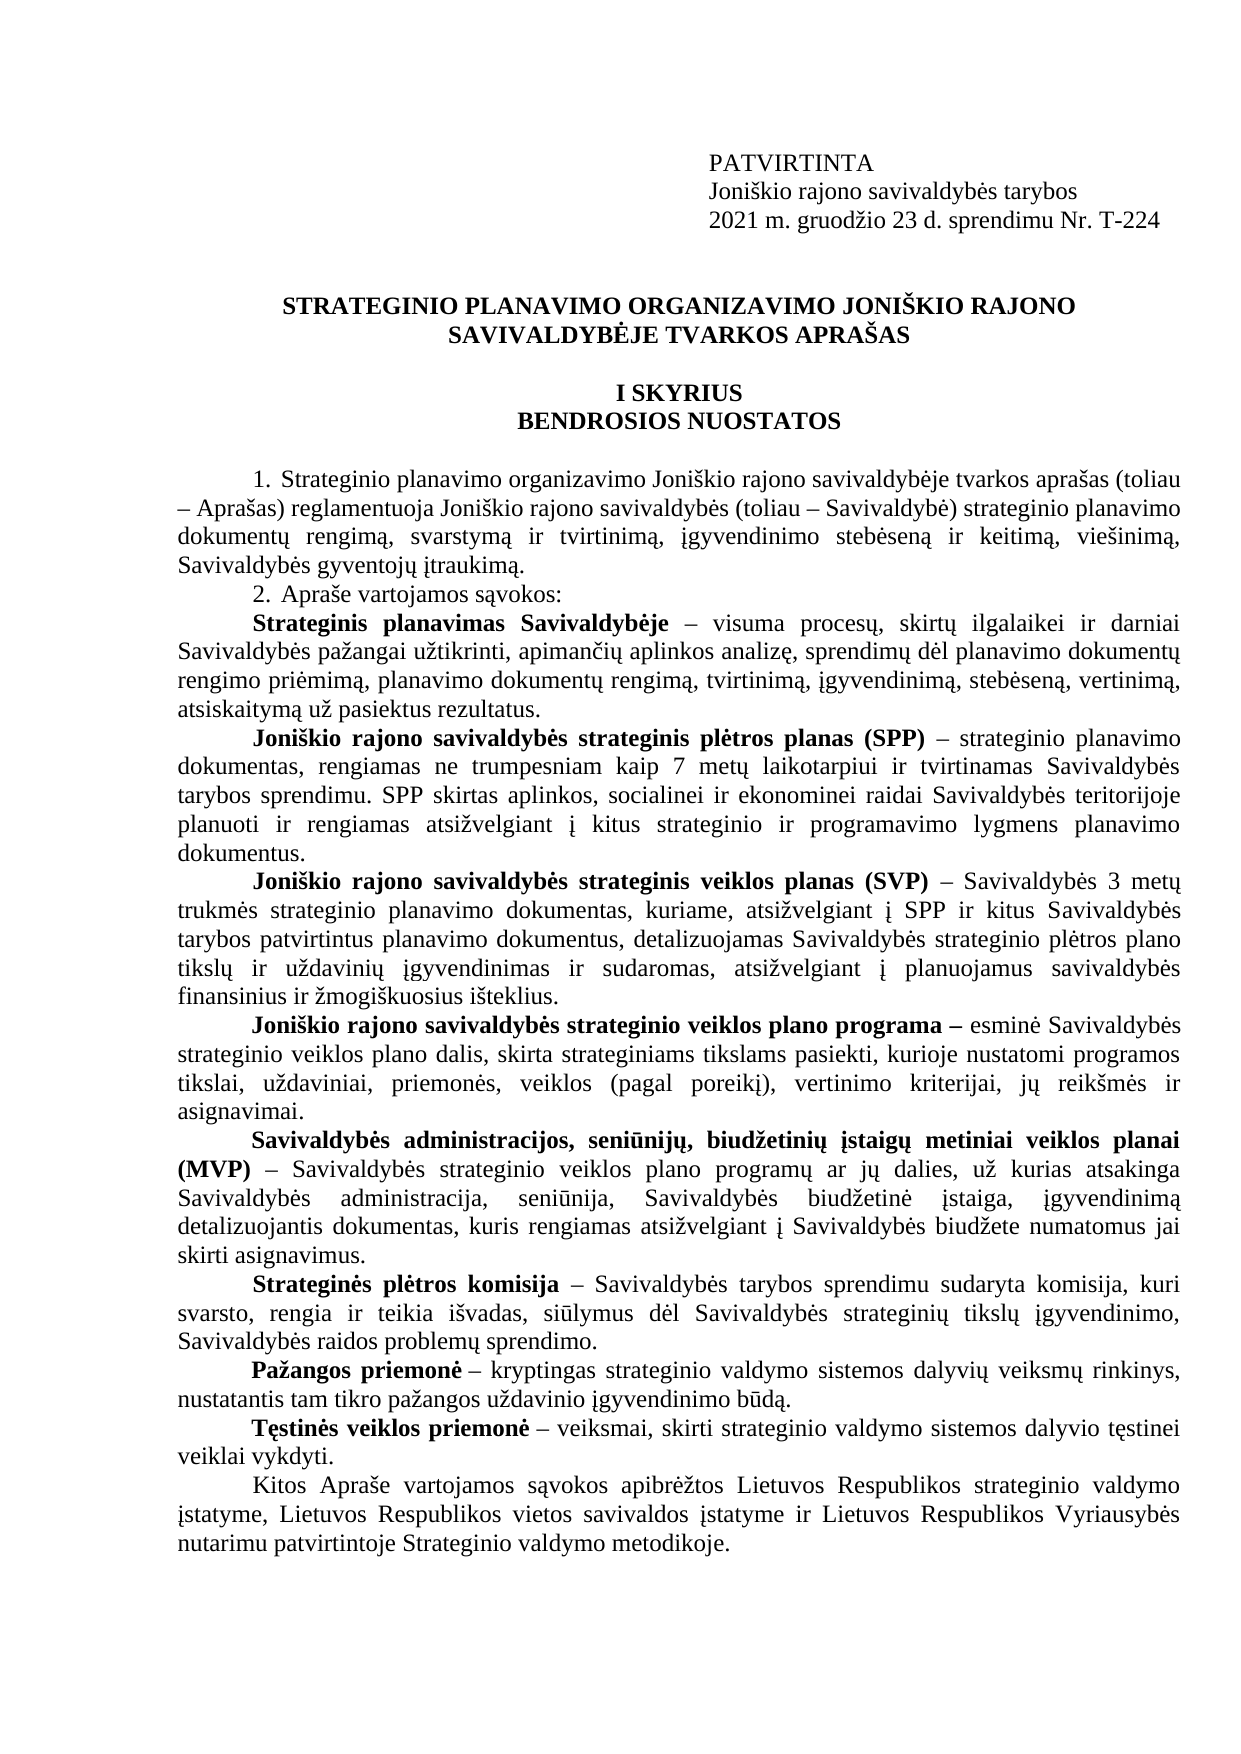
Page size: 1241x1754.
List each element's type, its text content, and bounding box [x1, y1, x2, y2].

text Savivaldybės administracijos, seniūnijų, biudžetinių įstaigų metiniai veiklos planai (MVP) – Savivaldybės strateginio veiklos plano programų ar jų dalies, už kurias atsakinga Savivaldybės administracija, seniūnija, Savivaldybės biudžetinė įstaiga, įgyvendinimą detalizuojantis dokumentas, kuris rengiamas atsižvelgiant į Savivaldybės biudžete numatomus jai skirti asignavimus. [177, 1125, 1181, 1269]
text Tęstinės veiklos priemonė – veiksmai, skirti strateginio valdymo sistemos dalyvio tęstinei veiklai vykdyti. [177, 1413, 1181, 1470]
text Pažangos priemonė – kryptingas strateginio valdymo sistemos dalyvių veiksmų rinkinys, nustatantis tam tikro pažangos uždavinio įgyvendinimo būdą. [177, 1355, 1181, 1413]
text Joniškio rajono savivaldybės tarybos [582, 176, 1181, 205]
text Strateginis planavimas Savivaldybėje – visuma procesų, skirtų ilgalaikei ir darniai Savivaldybės pažangai užtikrinti, apimančių aplinkos analizę, sprendimų dėl planavimo dokumentų rengimo priėmimą, planavimo dokumentų rengimą, tvirtinimą, įgyvendinimą, stebėseną, vertinimą, atsiskaitymą už pasiektus rezultatus. [177, 608, 1181, 723]
text Joniškio rajono savivaldybės strateginio veiklos plano programa – esminė Savivaldybės strateginio veiklos plano dalis, skirta strateginiams tikslams pasiekti, kurioje nustatomi programos tikslai, uždaviniai, priemonės, veiklos (pagal poreikį), vertinimo kriterijai, jų reikšmės ir asignavimai. [177, 1010, 1181, 1125]
text 1. Strateginio planavimo organizavimo Joniškio rajono savivaldybėje tvarkos aprašas (toliau – Aprašas) reglamentuoja Joniškio rajono savivaldybės (toliau – Savivaldybė) strateginio planavimo dokumentų rengimą, svarstymą ir tvirtinimą, įgyvendinimo stebėseną ir keitimą, viešinimą, Savivaldybės gyventojų įtraukimą. [177, 464, 1181, 579]
text 2021 m. gruodžio 23 d. sprendimu Nr. T-224 [582, 205, 1181, 234]
text 2. Apraše vartojamos sąvokos: [177, 579, 1181, 608]
text BENDROSIOS NUOSTATOS [177, 406, 1181, 435]
text PATVIRTINTA [582, 148, 1181, 176]
text STRATEGINIO PLANAVIMO ORGANIZAVIMO JONIŠKIO RAJONO SAVIVALDYBĖJE TVARKOS APRAŠAS [177, 291, 1181, 349]
text Kitos Apraše vartojamos sąvokos apibrėžtos Lietuvos Respublikos strateginio valdymo įstatyme, Lietuvos Respublikos vietos savivaldos įstatyme ir Lietuvos Respublikos Vyriausybės nutarimu patvirtintoje Strateginio valdymo metodikoje. [177, 1470, 1181, 1556]
text Joniškio rajono savivaldybės strateginis veiklos planas (SVP) – Savivaldybės 3 metų trukmės strateginio planavimo dokumentas, kuriame, atsižvelgiant į SPP ir kitus Savivaldybės tarybos patvirtintus planavimo dokumentus, detalizuojamas Savivaldybės strateginio plėtros plano tikslų ir uždavinių įgyvendinimas ir sudaromas, atsižvelgiant į planuojamus savivaldybės finansinius ir žmogiškuosius išteklius. [177, 866, 1181, 1010]
text Strateginės plėtros komisija – Savivaldybės tarybos sprendimu sudaryta komisija, kuri svarsto, rengia ir teikia išvadas, siūlymus dėl Savivaldybės strateginių tikslų įgyvendinimo, Savivaldybės raidos problemų sprendimo. [177, 1269, 1181, 1355]
text I SKYRIUS [177, 378, 1181, 406]
text Joniškio rajono savivaldybės strateginis plėtros planas (SPP) – strateginio planavimo dokumentas, rengiamas ne trumpesniam kaip 7 metų laikotarpiui ir tvirtinamas Savivaldybės tarybos sprendimu. SPP skirtas aplinkos, socialinei ir ekonominei raidai Savivaldybės teritorijoje planuoti ir rengiamas atsižvelgiant į kitus strateginio ir programavimo lygmens planavimo dokumentus. [177, 723, 1181, 866]
